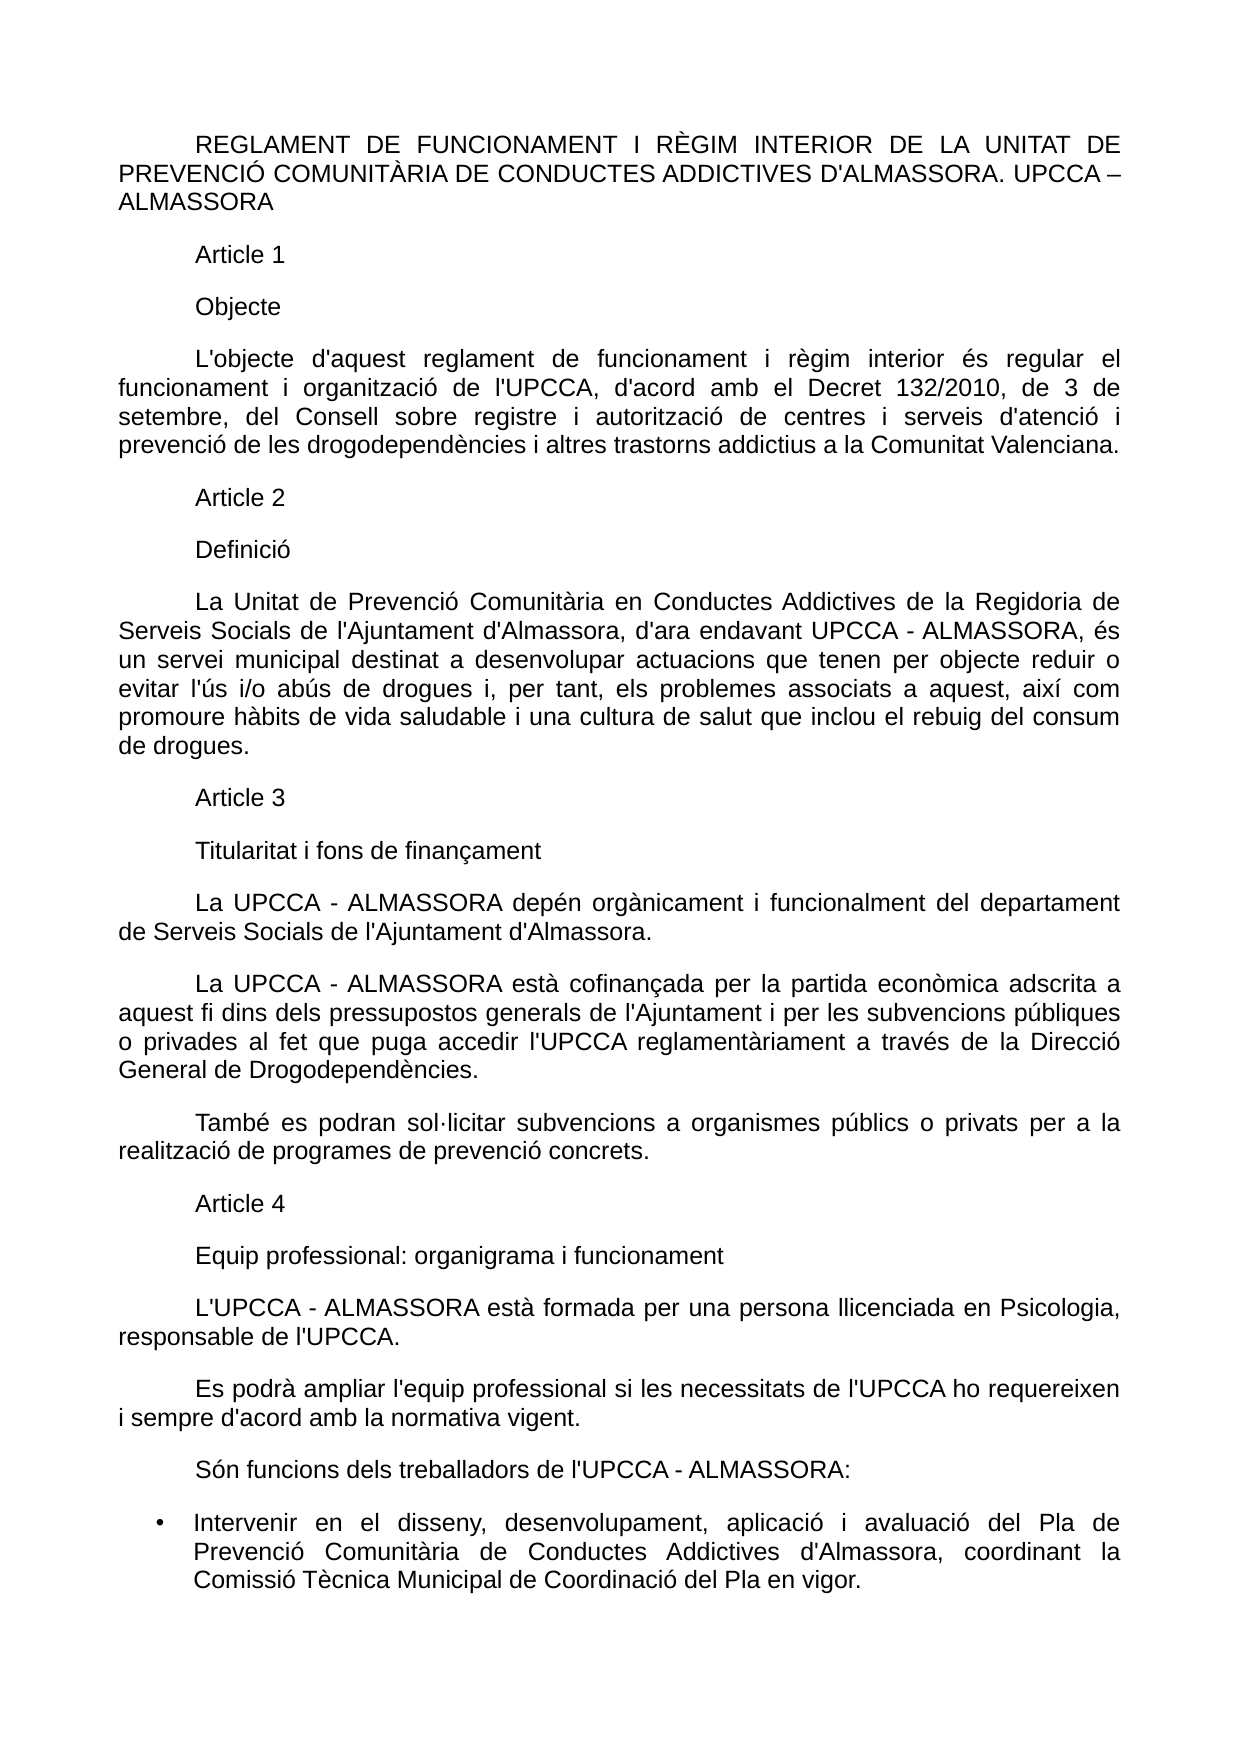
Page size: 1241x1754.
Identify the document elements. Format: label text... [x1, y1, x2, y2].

text REGLAMENT DE FUNCIONAMENT I RÈGIM INTERIOR DE LA UNITAT DE PREVENCIÓ COMUNITÀRIA DE CONDUCTES ADDICTIVES D'ALMASSORA. UPCCA – ALMASSORA [118, 130, 1122, 216]
text Article 4 [118, 1189, 1122, 1217]
text L'objecte d'aquest reglament de funcionament i règim interior és regular el funcionament i organització de l'UPCCA, d'acord amb el Decret 132/2010, de 3 de setembre, del Consell sobre registre i autorització de centres i serveis d'atenció i prevenció de les drogodependències i altres trastorns addictius a la Comunitat Valenciana. [118, 344, 1122, 459]
text La Unitat de Prevenció Comunitària en Conductes Addictives de la Regidoria de Serveis Socials de l'Ajuntament d'Almassora, d'ara endavant UPCCA - ALMASSORA, és un servei municipal destinat a desenvolupar actuacions que tenen per objecte reduir o evitar l'ús i/o abús de drogues i, per tant, els problemes associats a aquest, així com promoure hàbits de vida saludable i una cultura de salut que inclou el rebuig del consum de drogues. [118, 587, 1122, 760]
list Intervenir en el disseny, desenvolupament, aplicació i avaluació del Pla de Prevenció Comunitària de Conductes Addictives d'Almassora, coordinant la Comissió Tècnica Municipal de Coordinació del Pla en vigor. [156, 1508, 1122, 1594]
text L'UPCCA - ALMASSORA està formada per una persona llicenciada en Psicologia, responsable de l'UPCCA. [118, 1293, 1122, 1351]
text Article 3 [118, 783, 1122, 812]
text Definició [118, 535, 1122, 564]
text Article 1 [118, 240, 1122, 268]
text Són funcions dels treballadors de l'UPCCA - ALMASSORA: [118, 1455, 1122, 1484]
text Titularitat i fons de finançament [118, 836, 1122, 864]
text Es podrà ampliar l'equip professional si les necessitats de l'UPCCA ho requereixen i sempre d'acord amb la normativa vigent. [118, 1374, 1122, 1432]
text La UPCCA - ALMASSORA està cofinançada per la partida econòmica adscrita a aquest fi dins dels pressupostos generals de l'Ajuntament i per les subvencions públiques o privades al fet que puga accedir l'UPCCA reglamentàriament a través de la Direcció General de Drogodependències. [118, 969, 1122, 1084]
text També es podran sol·licitar subvencions a organismes públics o privats per a la realització de programes de prevenció concrets. [118, 1108, 1122, 1165]
text La UPCCA - ALMASSORA depén orgànicament i funcionalment del departament de Serveis Socials de l'Ajuntament d'Almassora. [118, 888, 1122, 946]
text Article 2 [118, 483, 1122, 512]
text Equip professional: organigrama i funcionament [118, 1241, 1122, 1270]
text Objecte [118, 292, 1122, 321]
